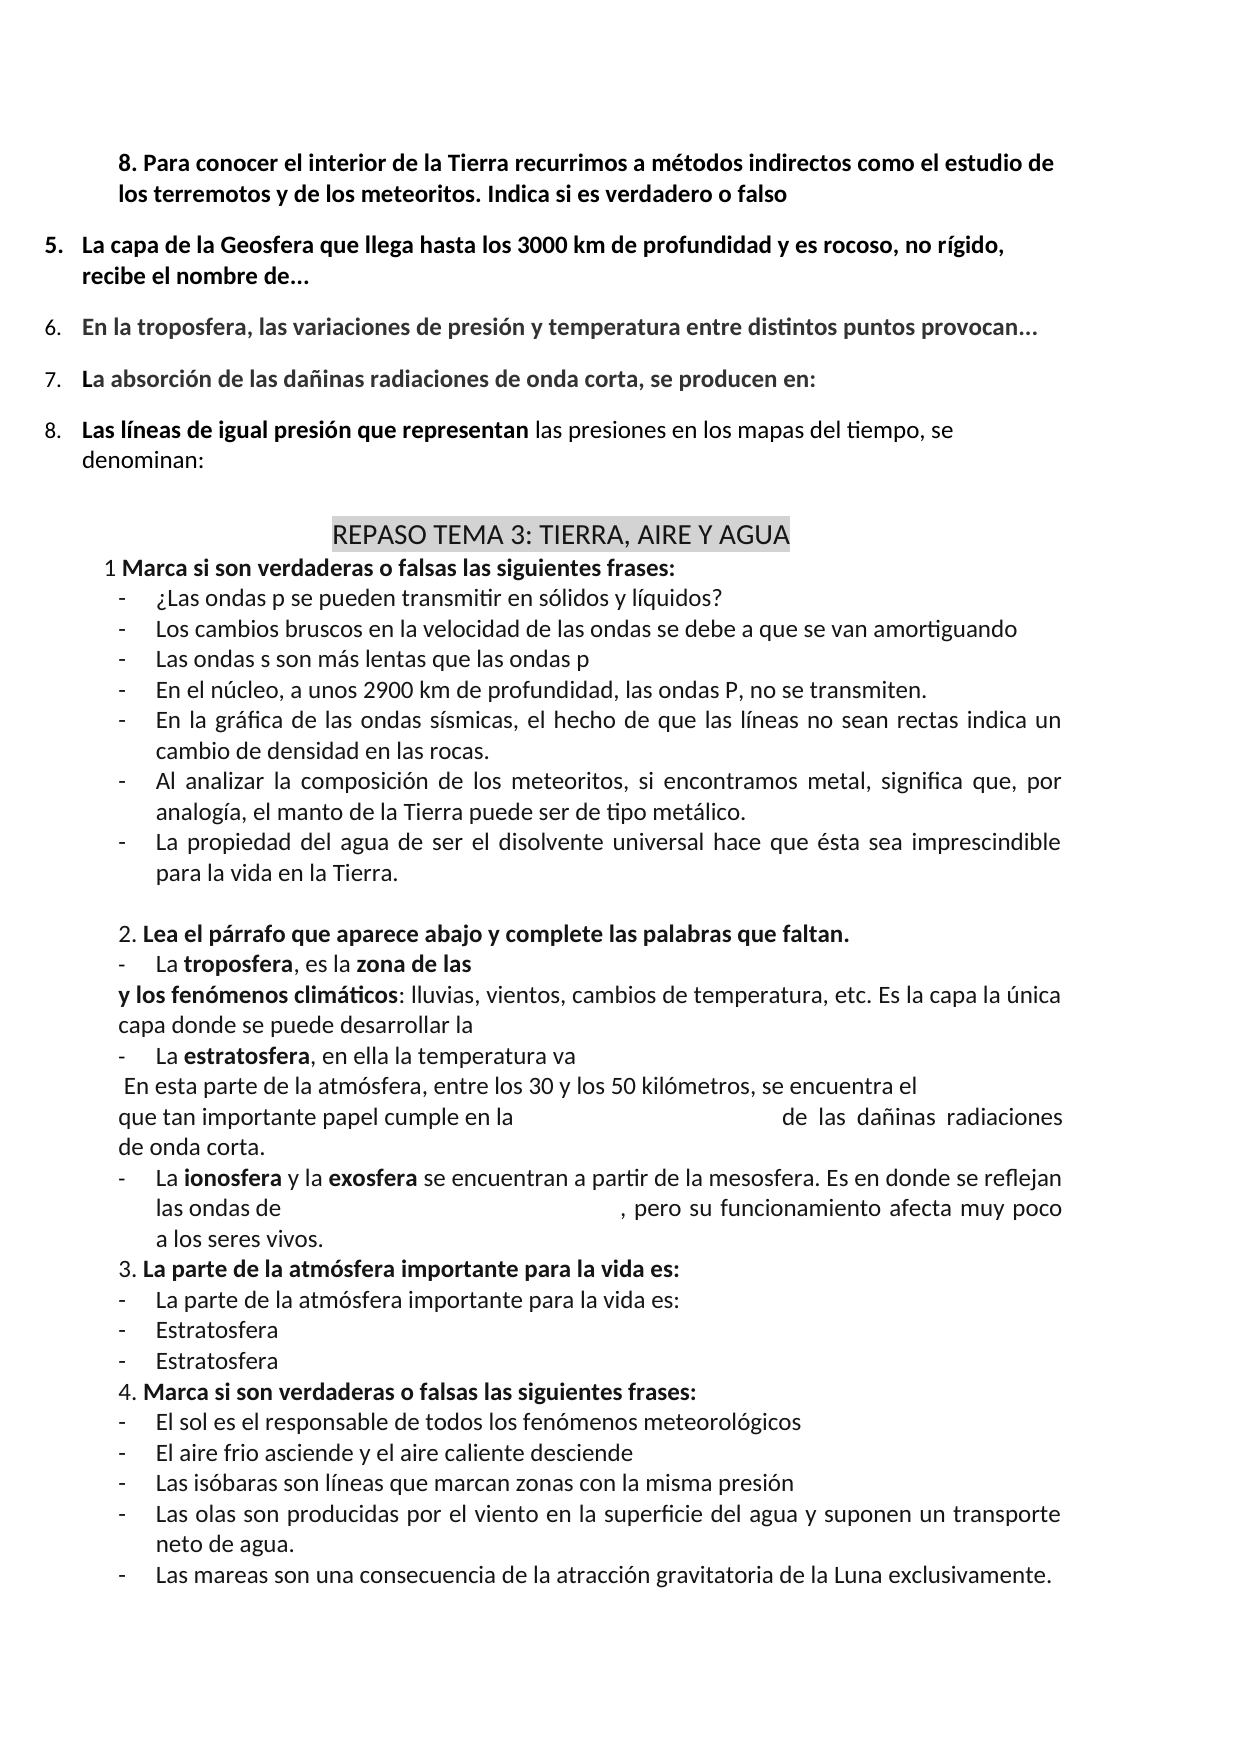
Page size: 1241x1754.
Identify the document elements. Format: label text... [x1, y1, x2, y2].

list Al analizar la composición de los meteoritos, si encontramos metal, significa que, por analogía, el manto de la Tierra puede ser de tipo metálico. [177, 765, 1063, 826]
list Las olas son producidas por el viento en la superficie del agua y suponen un transporte neto de agua. [177, 1498, 1063, 1559]
list Las isóbaras son líneas que marcan zonas con la misma presión [177, 1467, 1063, 1498]
list Estratosfera [177, 1345, 1063, 1376]
text 3. La parte de la atmósfera importante para la vida es: [118, 1254, 1063, 1284]
list La estratosfera, en ella la temperatura va [177, 1040, 1063, 1071]
list La capa de la Geosfera que llega hasta los 3000 km de profundidad y es rocoso, no rígido, recibe el nombre de... [118, 229, 1063, 291]
text REPASO TEMA 3: TIERRA, AIRE Y AGUA [59, 516, 1063, 552]
list Las mareas son una consecuencia de la atracción gravitatoria de la Luna exclusivamente. [177, 1559, 1063, 1589]
list La ionosfera y la exosfera se encuentran a partir de la mesosfera. Es en donde se reflejan las ondas de , pero su funcionamiento afecta muy poco a los seres vivos. [177, 1162, 1063, 1254]
list Las líneas de igual presión que representan las presiones en los mapas del tiempo, se denominan: [118, 414, 1063, 475]
list Los cambios bruscos en la velocidad de las ondas se debe a que se van amortiguando [177, 613, 1063, 643]
list La troposfera, es la zona de las [177, 948, 1063, 979]
text 2. Lea el párrafo que aparece abajo y complete las palabras que faltan. [118, 918, 1063, 948]
list La absorción de las dañinas radiaciones de onda corta, se producen en: [118, 363, 1063, 393]
text y los fenómenos climáticos: lluvias, vientos, cambios de temperatura, etc. Es la capa la única capa donde se puede desarrollar la [118, 979, 1063, 1040]
text 1 Marca si son verdaderas o falsas las siguientes frases: [103, 552, 1063, 582]
list En la troposfera, las variaciones de presión y temperatura entre distintos puntos provocan... [118, 311, 1063, 342]
text En esta parte de la atmósfera, entre los 30 y los 50 kilómetros, se encuentra el [118, 1071, 1063, 1101]
text 8. Para conocer el interior de la Tierra recurrimos a métodos indirectos como el estudio de los terremotos y de los meteoritos. Indica si es verdadero o falso [118, 148, 1063, 209]
list En la gráfica de las ondas sísmicas, el hecho de que las líneas no sean rectas indica un cambio de densidad en las rocas. [177, 704, 1063, 765]
list El sol es el responsable de todos los fenómenos meteorológicos [177, 1406, 1063, 1437]
list El aire frio asciende y el aire caliente desciende [177, 1437, 1063, 1467]
text 4. Marca si son verdaderas o falsas las siguientes frases: [118, 1376, 1063, 1406]
list La parte de la atmósfera importante para la vida es: [177, 1284, 1063, 1315]
list Estratosfera [177, 1315, 1063, 1345]
list En el núcleo, a unos 2900 km de profundidad, las ondas P, no se transmiten. [177, 674, 1063, 704]
list La propiedad del agua de ser el disolvente universal hace que ésta sea imprescindible para la vida en la Tierra. [177, 826, 1063, 887]
text que tan importante papel cumple en la de las dañinas radiaciones de onda corta. [118, 1101, 1063, 1162]
list Las ondas s son más lentas que las ondas p [177, 643, 1063, 674]
list ¿Las ondas p se pueden transmitir en sólidos y líquidos? [177, 582, 1063, 613]
